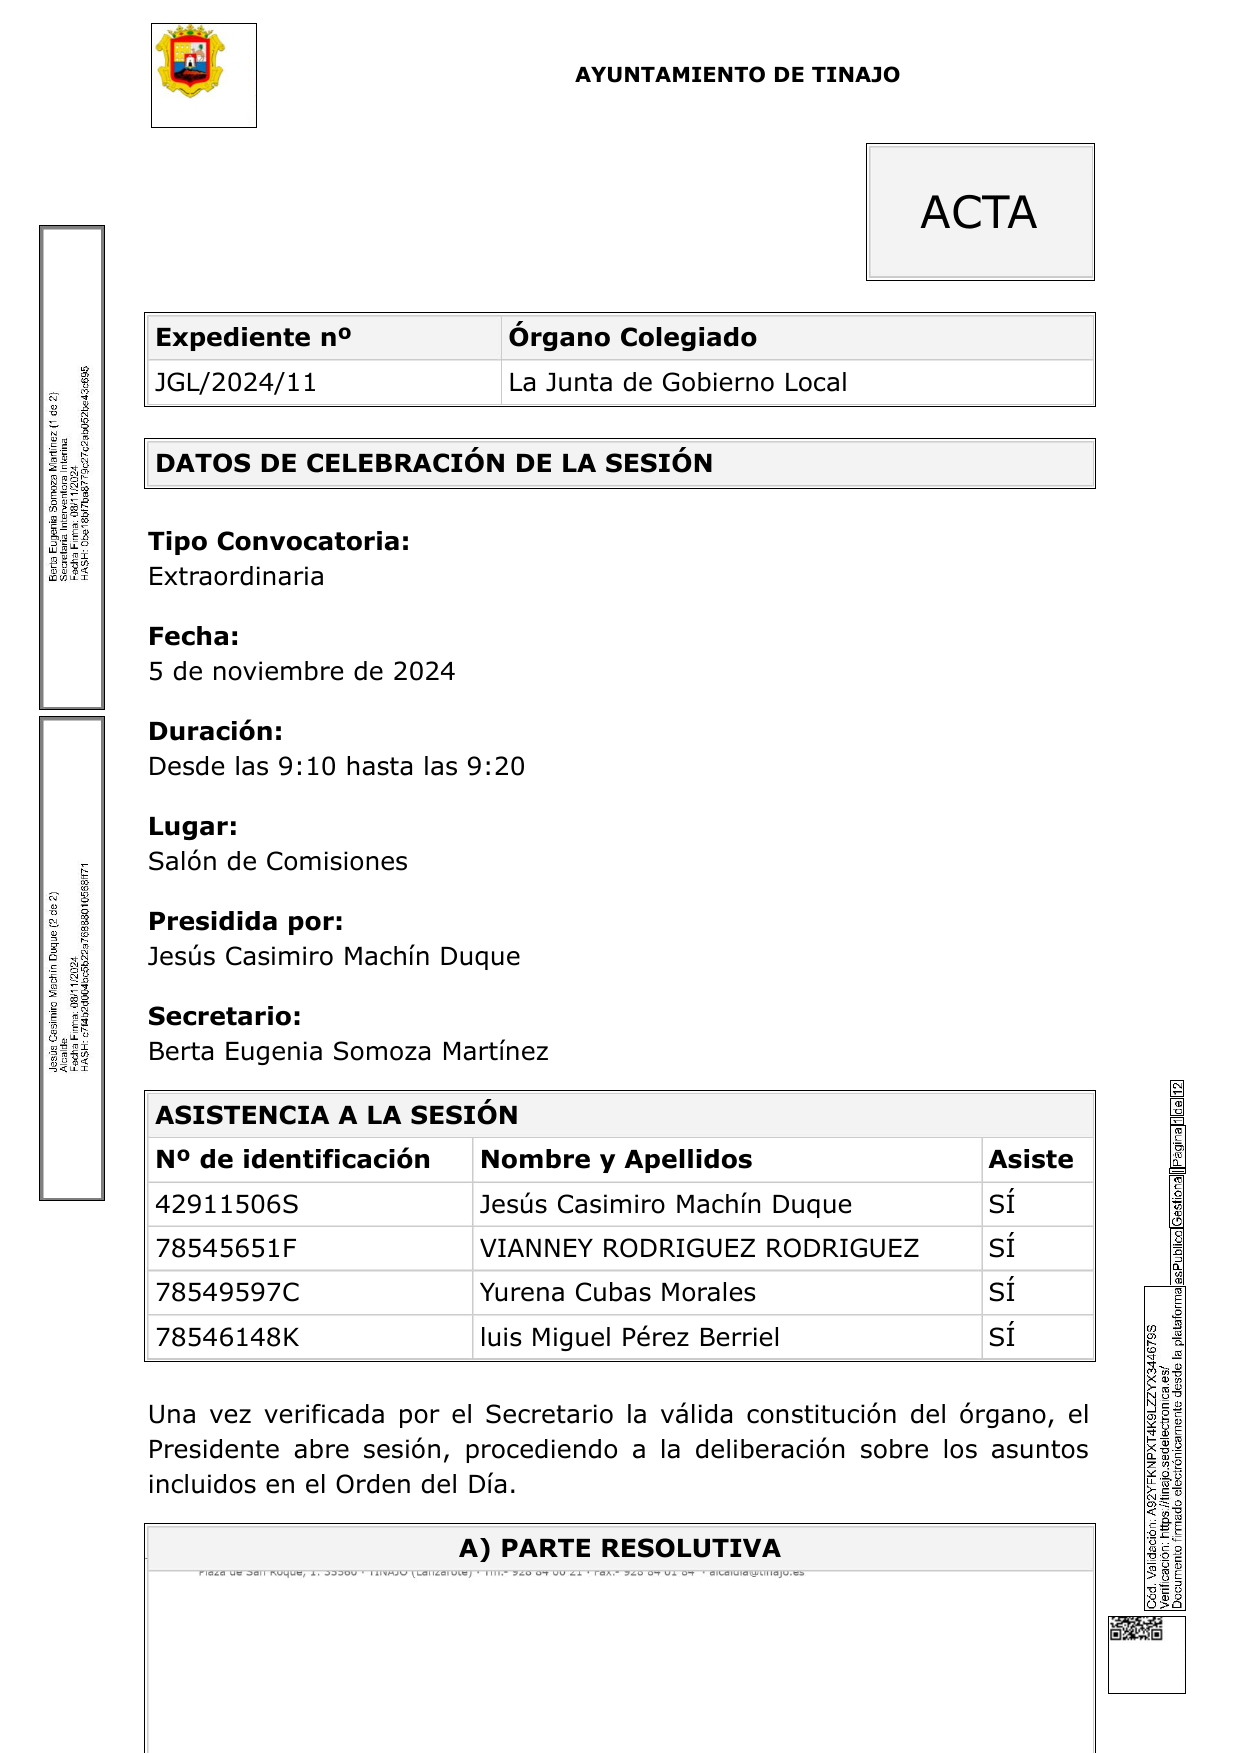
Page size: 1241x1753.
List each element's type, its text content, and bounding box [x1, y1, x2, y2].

picture [1170, 1169, 1185, 1173]
text Presidida por: [148, 906, 546, 936]
text 7 [155, 1233, 171, 1264]
text Desde las 9:10 hasta las 9:20 [148, 751, 551, 781]
text Secretario: [148, 1001, 574, 1031]
picture [145, 313, 1095, 406]
picture [40, 226, 104, 709]
text Salón de Comisiones [148, 846, 433, 876]
text VIANNEY RODRIGUEZ RODRIGUEZ [479, 1233, 945, 1264]
text Lugar: [148, 811, 433, 841]
picture [867, 144, 1094, 280]
picture [1144, 1229, 1186, 1286]
text Tipo Convocatoria: [148, 526, 436, 556]
text Fecha: [148, 621, 265, 651]
text Jesús Casimiro Machín Duque [148, 941, 546, 971]
text de noviembre de 2024 [172, 656, 481, 686]
picture [145, 1091, 1095, 1361]
text ASISTENCIA A LA SESIÓN [155, 1100, 544, 1131]
text SÍ [988, 1233, 1041, 1264]
text Extraordinaria [148, 561, 436, 591]
text Jesús Casimiro Machín Duque [479, 1189, 945, 1219]
text 7 [155, 1278, 171, 1308]
text Berta Eugenia Somoza Martínez [148, 1036, 574, 1066]
picture [145, 1524, 1095, 1753]
picture [1171, 1099, 1183, 1115]
picture [1170, 1176, 1183, 1227]
text 7 [155, 1322, 171, 1352]
text AYUNTAMIENTO DE TINAJO [575, 62, 926, 88]
picture [1109, 1617, 1185, 1693]
text 8549597C [171, 1278, 324, 1308]
text SÍ [988, 1278, 1041, 1308]
text Duración: [148, 716, 551, 746]
text 2911506S [171, 1189, 324, 1219]
text Yurena Cubas Morales [479, 1278, 945, 1308]
text DATOS DE CELEBRACIÓN DE LA SESIÓN [155, 448, 739, 479]
picture [145, 439, 1095, 488]
text Nº de identificación [155, 1144, 456, 1175]
text SÍ [988, 1322, 1041, 1352]
text luis Miguel Pérez Berriel [479, 1322, 805, 1352]
picture [1171, 1081, 1183, 1096]
text A) PARTE RESOLUTIVA [459, 1533, 806, 1564]
text La Junta de Gobierno Local [508, 367, 873, 397]
text 5 [148, 656, 172, 686]
text 8545651F [171, 1233, 324, 1264]
text Nombre y Apellidos [479, 1144, 778, 1175]
picture [40, 717, 104, 1200]
text 4 [155, 1189, 171, 1219]
text JGL/2024/11 [155, 367, 342, 397]
text SÍ [988, 1189, 1041, 1219]
picture [152, 24, 256, 127]
text Una vez verificada por el Secretario la válida constitución del órgano, el [148, 1399, 1117, 1429]
text 8546148K [171, 1322, 324, 1352]
text Órgano Colegiado [508, 322, 873, 353]
text incluidos en el Orden del Día. [148, 1469, 1117, 1499]
text Presidente abre sesión, procediendo a la deliberación sobre los asuntos [148, 1434, 1117, 1464]
picture [1171, 1126, 1185, 1167]
text Asiste [988, 1144, 1099, 1175]
text ACTA [920, 184, 1066, 239]
picture [1145, 1287, 1185, 1610]
text Expediente nº [155, 322, 377, 353]
picture [1171, 1118, 1183, 1124]
